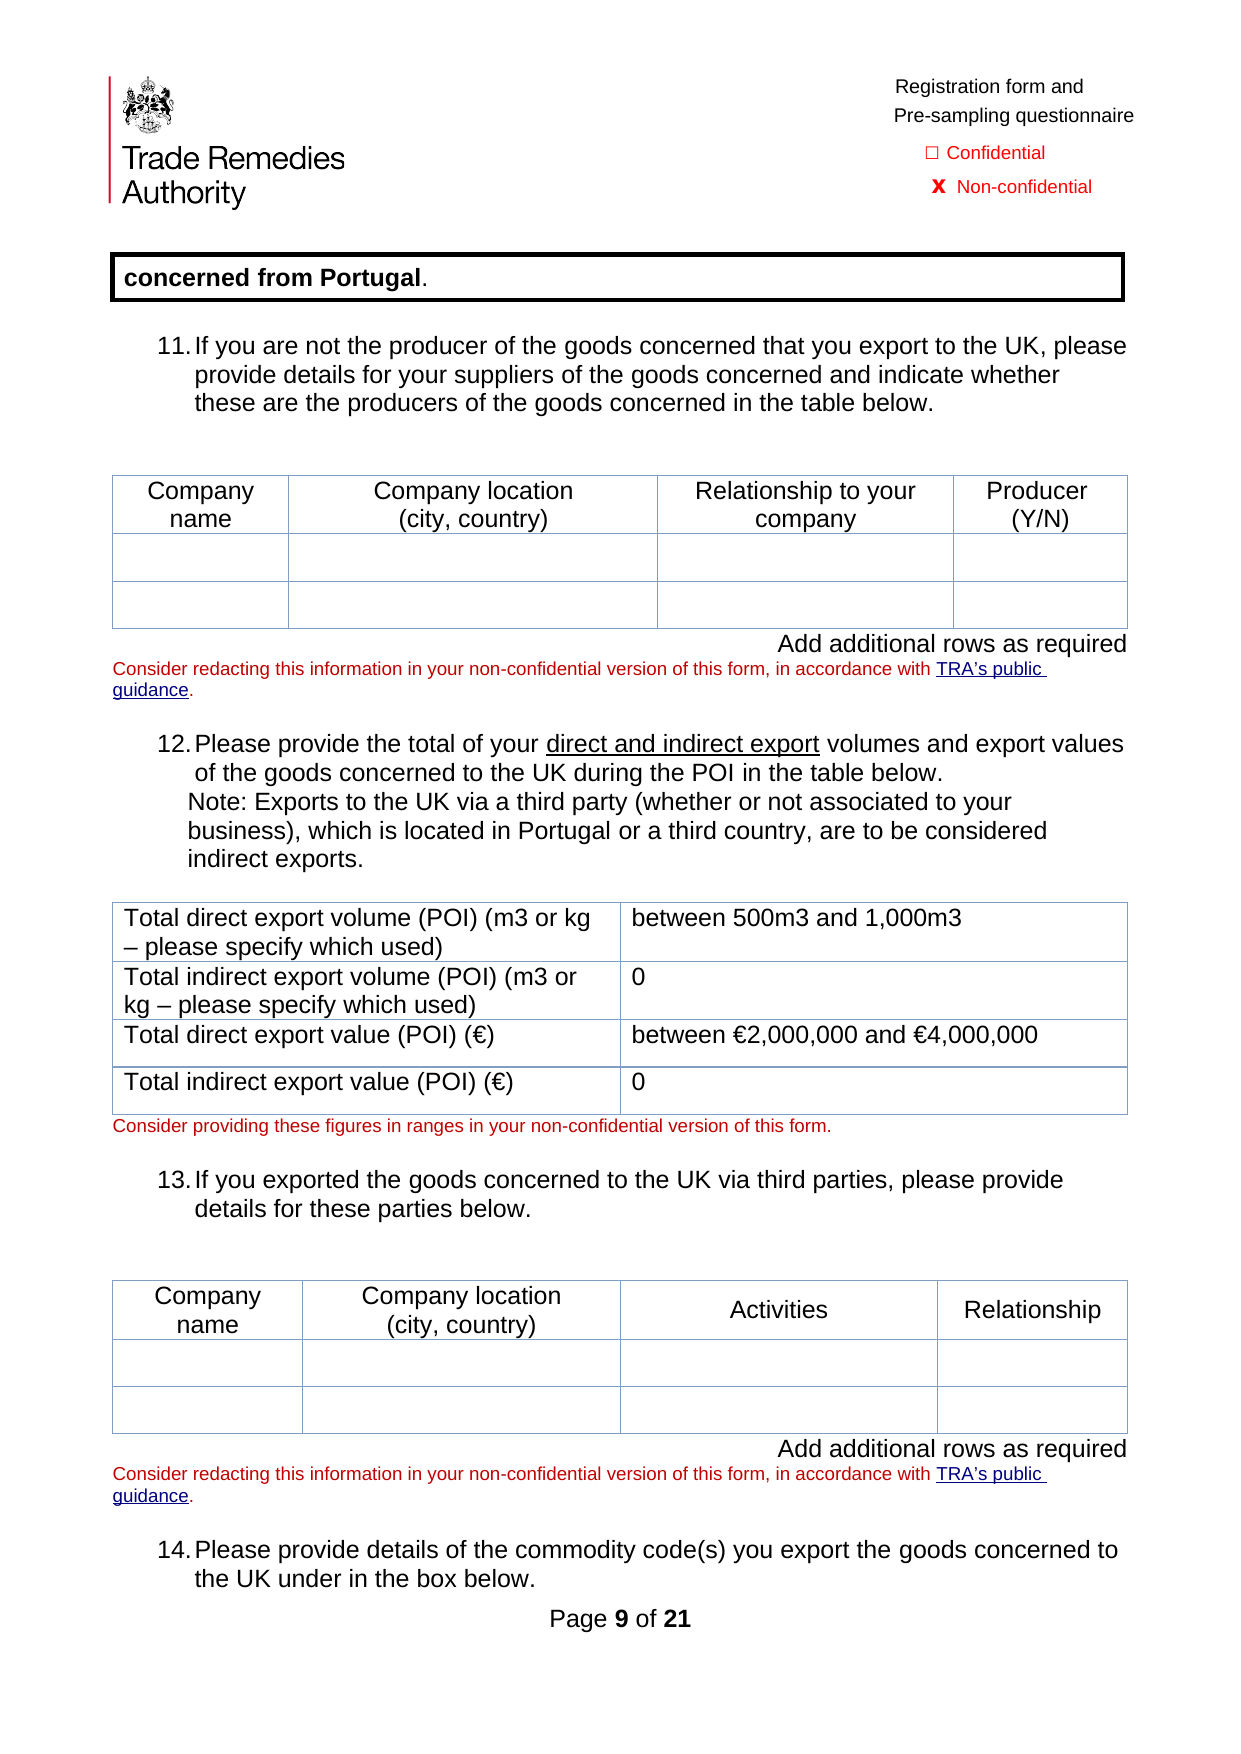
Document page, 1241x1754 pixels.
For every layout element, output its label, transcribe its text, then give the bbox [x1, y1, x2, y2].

table_cell [113, 1340, 302, 1386]
table_cell [113, 1387, 302, 1433]
table_header Company location (city, country) [303, 1281, 620, 1338]
text Add additional rows as required [112, 629, 1128, 658]
table_cell [954, 534, 1127, 581]
table_cell Total indirect export value (POI) (€) [113, 1068, 620, 1114]
table_cell [113, 534, 288, 581]
table_cell 0 [621, 1068, 1127, 1114]
list If you are not the producer of the goods concerned that you export to the UK, please provide details for your suppliers of the goods concerned and indicate whether these are the producers of the goods concerned in the table below. [157, 331, 1128, 417]
table_cell [289, 582, 657, 628]
table_cell [658, 582, 953, 628]
list Note: Exports to the UK via a third party (whether or not associated to your business), which is located in Portugal or a third country, are to be considered indirect exports. [187, 787, 1128, 873]
text Consider redacting this information in your non-confidential version of this form, in accordance with TRA’s public guidance. [112, 658, 1128, 701]
table_cell [658, 534, 953, 581]
text Consider redacting this information in your non-confidential version of this form, in accordance with TRA’s public guidance. [112, 1463, 1128, 1506]
table_header Company location (city, country) [289, 476, 657, 533]
table_header Total direct export volume (POI) (m3 or kg – please specify which used) [113, 903, 620, 961]
table_cell [621, 1387, 937, 1433]
list Please provide the total of your direct and indirect export volumes and export values of the goods concerned to the UK during the POI in the table below. [157, 729, 1128, 787]
table_header Relationship [938, 1281, 1127, 1338]
table_header Producer (Y/N) [954, 476, 1127, 533]
table_cell 0 [621, 962, 1127, 1019]
table_header between 500m3 and 1,000m3 [621, 903, 1127, 961]
table_cell [938, 1387, 1127, 1433]
table_cell [938, 1340, 1127, 1386]
table_header concerned from Portugal. [115, 257, 1121, 297]
table_cell Total indirect export volume (POI) (m3 or kg – please specify which used) [113, 962, 620, 1019]
table_cell [954, 582, 1127, 628]
table_cell [289, 534, 657, 581]
text Add additional rows as required [112, 1434, 1128, 1463]
table_cell between €2,000,000 and €4,000,000 [621, 1020, 1127, 1066]
table_header Company name [113, 1281, 302, 1338]
text Consider providing these figures in ranges in your non-confidential version of this form. [112, 1115, 1128, 1136]
table_header Company name [113, 476, 288, 533]
list Please provide details of the commodity code(s) you export the goods concerned to the UK under in the box below. [157, 1535, 1128, 1592]
table_cell [621, 1340, 937, 1386]
table_cell [303, 1340, 620, 1386]
table_cell Total direct export value (POI) (€) [113, 1020, 620, 1066]
table_header Relationship to your company [658, 476, 953, 533]
table_header Activities [621, 1281, 937, 1338]
list If you exported the goods concerned to the UK via third parties, please provide details for these parties below. [157, 1165, 1128, 1222]
table_cell [113, 582, 288, 628]
table_cell [303, 1387, 620, 1433]
